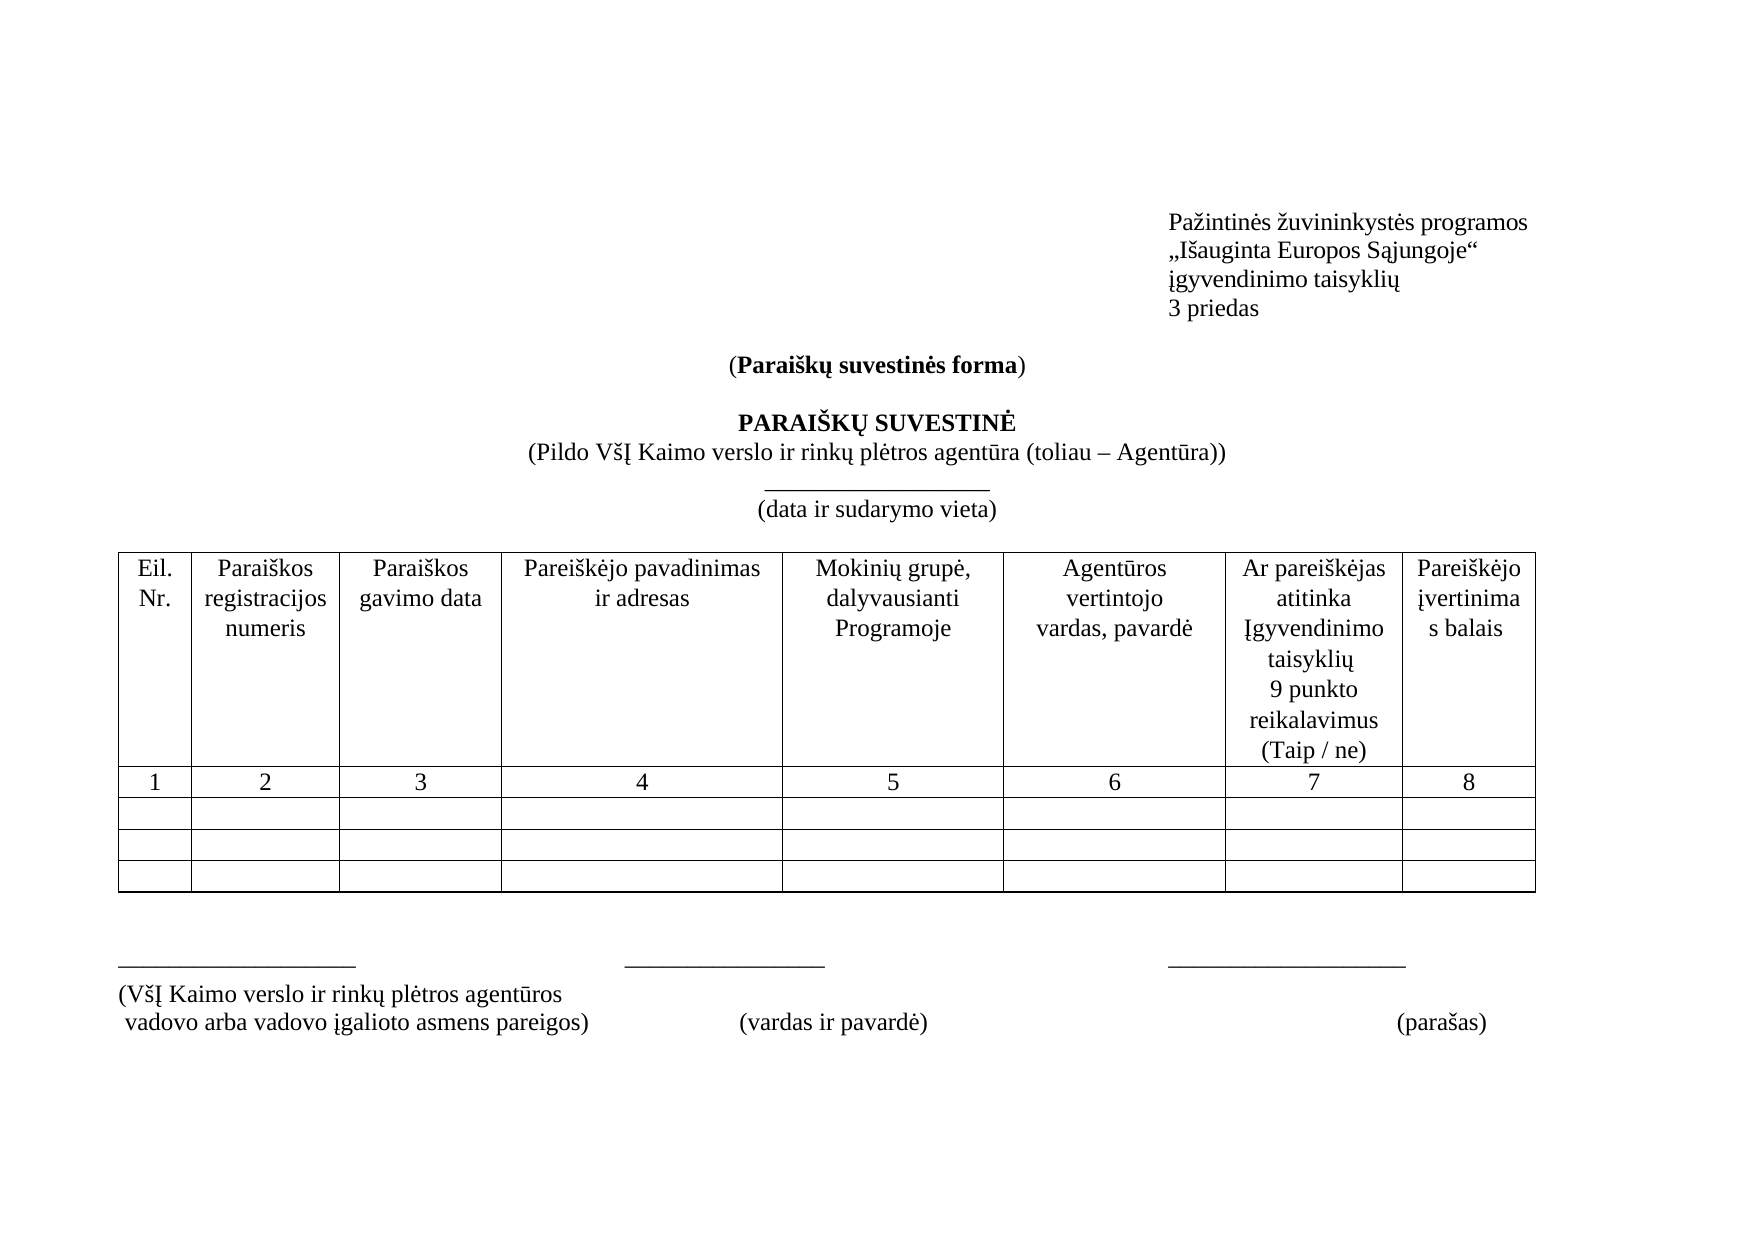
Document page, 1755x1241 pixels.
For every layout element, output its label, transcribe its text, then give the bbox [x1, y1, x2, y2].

text (data ir sudarymo vieta) [118, 494, 1636, 523]
text (VšĮ Kaimo verslo ir rinkų plėtros agentūros [118, 979, 1636, 1007]
table_cell [783, 830, 1003, 860]
text įgyvendinimo taisyklių [1168, 264, 1636, 293]
table_cell [1226, 861, 1402, 891]
table_cell [192, 861, 339, 891]
text ––––––––––––––––––– –––––––––––––––– ––––––––––––––––––– [118, 950, 1636, 979]
table_cell [340, 830, 501, 860]
text „Išauginta Europos Sąjungoje“ [1168, 235, 1636, 264]
table_cell [192, 798, 339, 828]
table_cell [502, 830, 782, 860]
table_cell [340, 861, 501, 891]
text PARAIŠKŲ SUVESTINĖ [118, 408, 1636, 437]
table_cell 7 [1226, 767, 1402, 797]
table_cell 2 [192, 767, 339, 797]
table_cell [502, 798, 782, 828]
table_header Agentūros vertintojo vardas, pavardė [1004, 553, 1225, 766]
text (Pildo VšĮ Kaimo verslo ir rinkų plėtros agentūra (toliau – Agentūra)) [118, 437, 1636, 465]
text Pažintinės žuvininkystės programos [1168, 207, 1636, 235]
table_cell [783, 798, 1003, 828]
table_cell [1403, 830, 1535, 860]
table_cell 6 [1004, 767, 1225, 797]
text (Paraiškų suvestinės forma) [118, 350, 1636, 379]
table_cell [783, 861, 1003, 891]
table_cell [1226, 830, 1402, 860]
table_cell [1403, 861, 1535, 891]
table_cell [192, 830, 339, 860]
table_header Mokinių grupė, dalyvausianti Programoje [783, 553, 1003, 766]
table_cell 4 [502, 767, 782, 797]
table_header Pareiškėjo pavadinimas ir adresas [502, 553, 782, 766]
table_header Pareiškėjo įvertinimas balais [1403, 553, 1535, 766]
table_cell [1004, 798, 1225, 828]
table_header Paraiškos registracijos numeris [192, 553, 339, 766]
table_cell 3 [340, 767, 501, 797]
table_cell 5 [783, 767, 1003, 797]
text __________________ [118, 465, 1636, 494]
table_header Ar pareiškėjas atitinka Įgyvendinimo taisyklių 9 punkto reikalavimus (Taip / ne) [1226, 553, 1402, 766]
table_cell [1226, 798, 1402, 828]
table_cell 8 [1403, 767, 1535, 797]
table_header Eil. Nr. [119, 553, 191, 766]
table_cell [1403, 798, 1535, 828]
table_cell [1004, 830, 1225, 860]
table_cell [119, 830, 191, 860]
table_cell [340, 798, 501, 828]
table_cell [1004, 861, 1225, 891]
text vadovo arba vadovo įgalioto asmens pareigos) (vardas ir pavardė) (parašas) [118, 1007, 1636, 1036]
table_cell 1 [119, 767, 191, 797]
text 3 priedas [1168, 293, 1636, 322]
table_cell [119, 861, 191, 891]
table_header Paraiškos gavimo data [340, 553, 501, 766]
table_cell [119, 798, 191, 828]
table_cell [502, 861, 782, 891]
